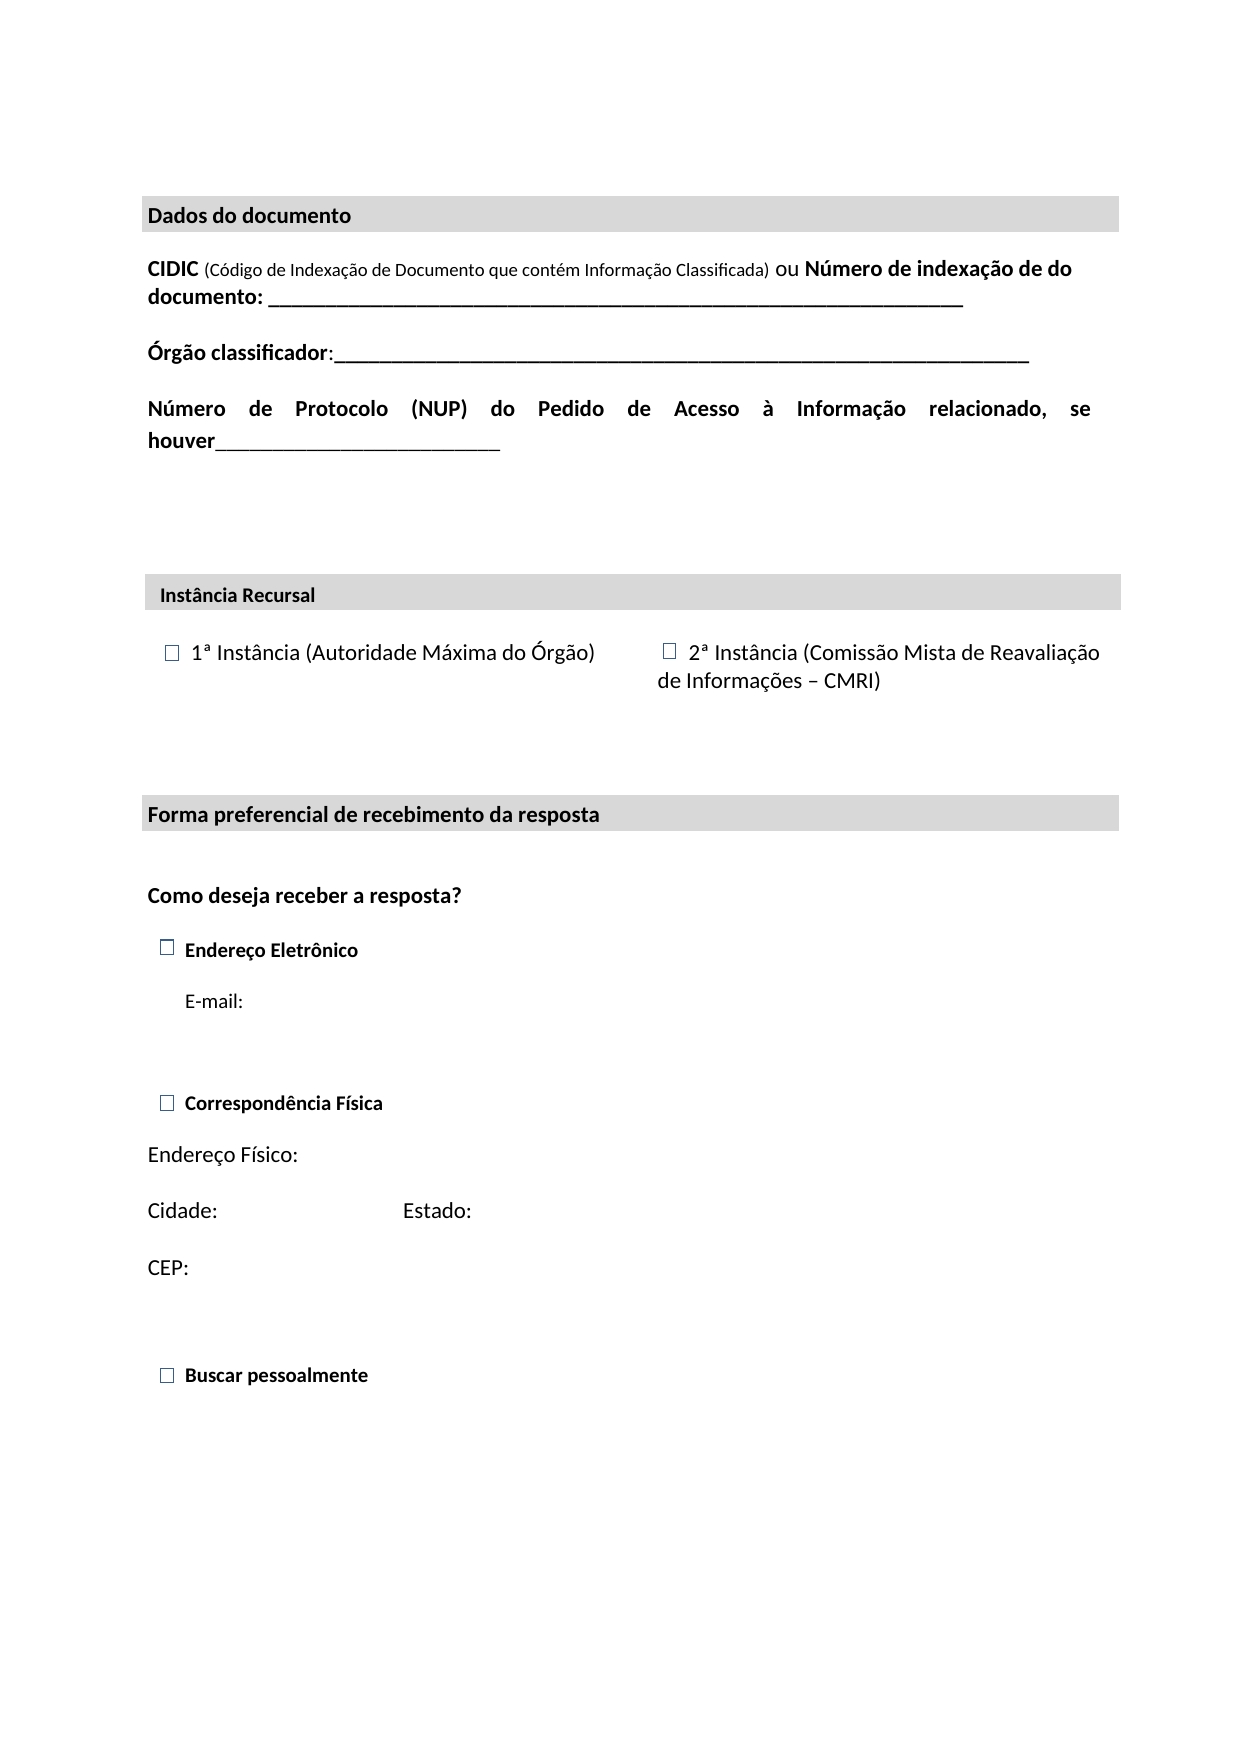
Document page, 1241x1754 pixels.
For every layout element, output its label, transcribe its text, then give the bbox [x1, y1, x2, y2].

table_header 1ª Instância (Autoridade Máxima do Órgão) [159, 638, 646, 694]
table_header [148, 1337, 174, 1362]
table_header [161, 941, 173, 954]
table_cell [148, 1090, 174, 1141]
table_cell [148, 1362, 174, 1464]
table_cell Correspondência Física [174, 1090, 1042, 1141]
table_header 2ª Instância (Comissão Mista de Reavaliação de Informações – CMRI) [646, 638, 1133, 694]
table_cell [161, 1369, 173, 1382]
table_header [148, 937, 174, 1090]
table_header Endereço Eletrônico E-mail: [174, 937, 1042, 1090]
text Endereço Físico: Cidade: Estado: CEP: [148, 1141, 1092, 1337]
table_cell [161, 1096, 173, 1110]
text Como deseja receber a resposta? [148, 853, 1092, 909]
text CIDIC (Código de Indexação de Documento que contém Informação Classificada) ou Número de indexação de do documento: _____________________________________________________________ Órgão classificador:_____________________________________________________________ [148, 254, 1092, 366]
table_header [174, 1337, 1042, 1362]
table_cell Buscar pessoalmente [174, 1362, 1042, 1464]
text Número de Protocolo (NUP) do Pedido de Acesso à Informação relacionado, se houver_________________________ [148, 394, 1092, 454]
